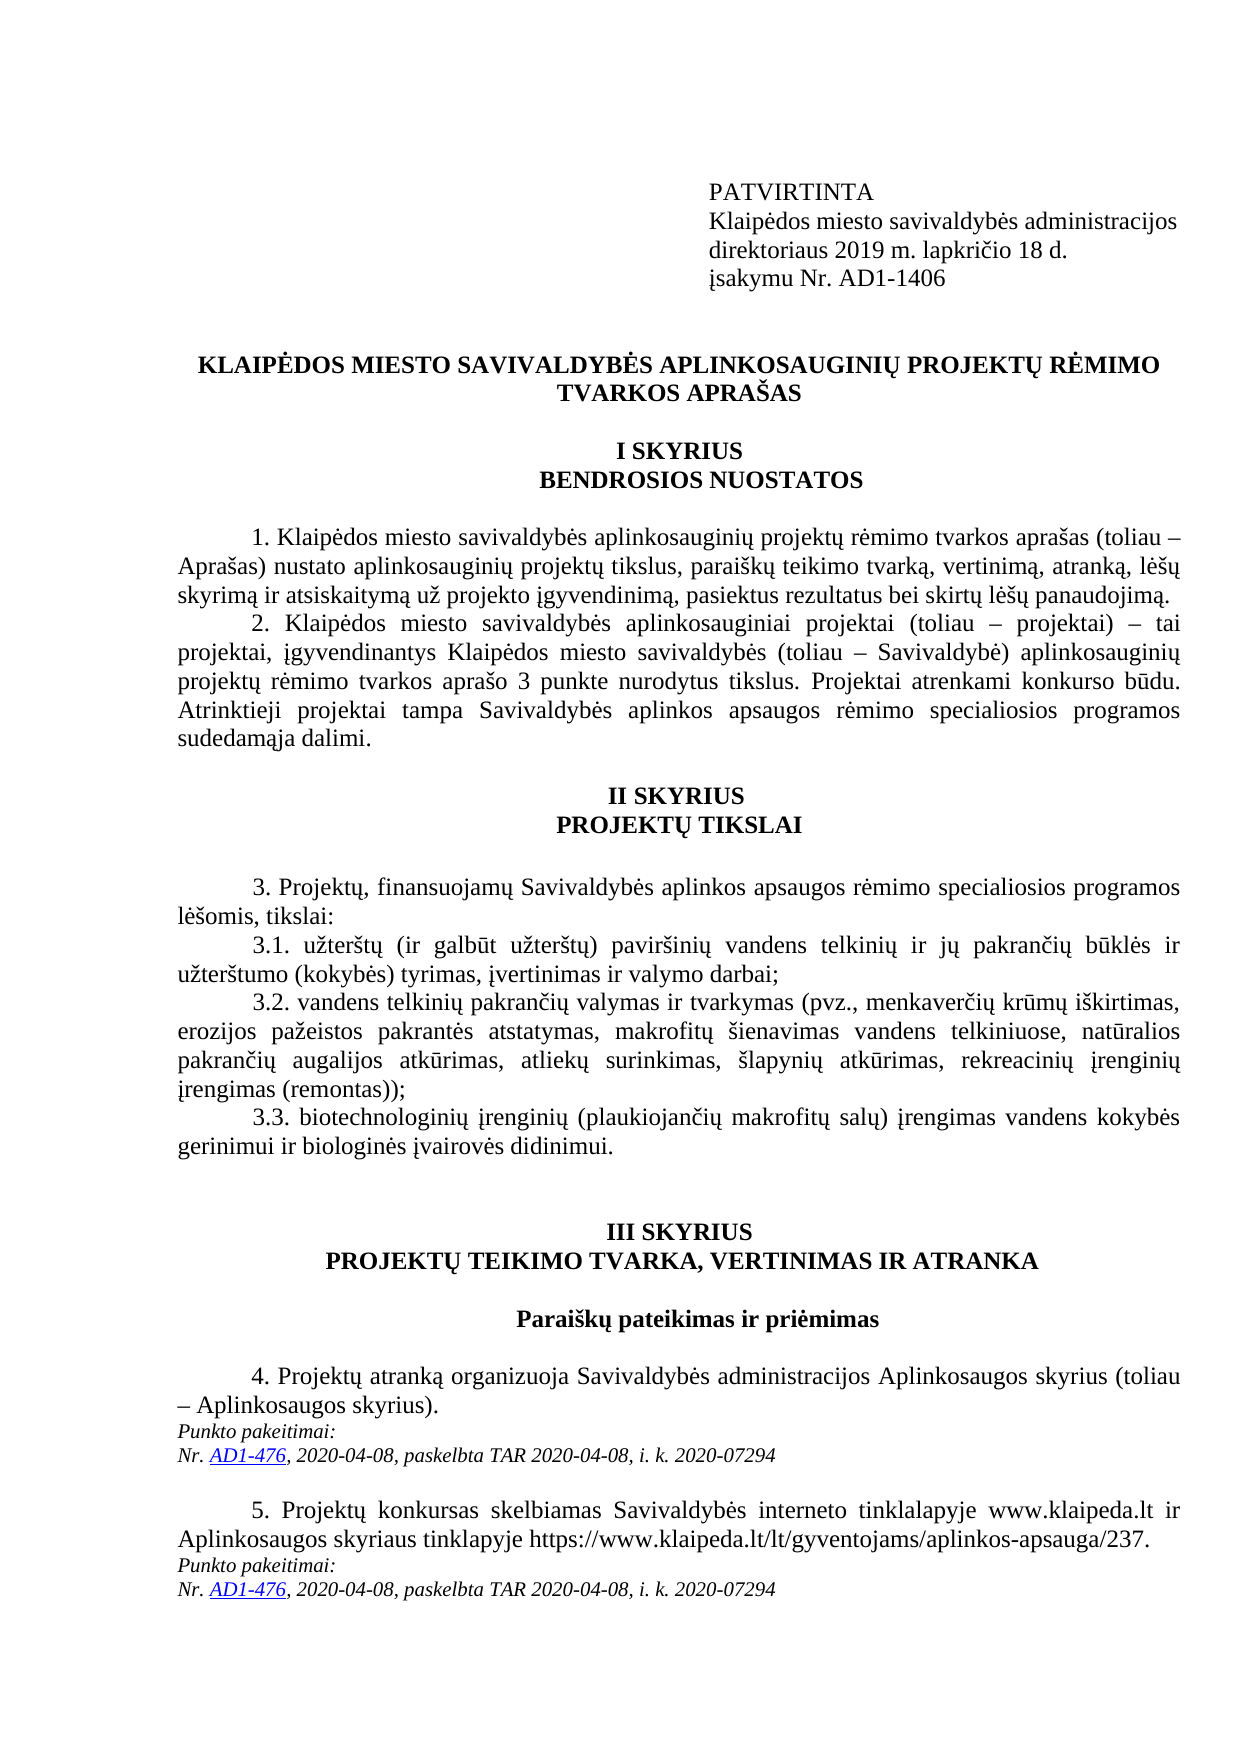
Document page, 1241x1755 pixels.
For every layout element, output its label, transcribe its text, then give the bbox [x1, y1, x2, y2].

text 2. Klaipėdos miesto savivaldybės aplinkosauginiai projektai (toliau – projektai) – tai projektai, įgyvendinantys Klaipėdos miesto savivaldybės (toliau – Savivaldybė) aplinkosauginių projektų rėmimo tvarkos aprašo 3 punkte nurodytus tikslus. Projektai atrenkami konkurso būdu. Atrinktieji projektai tampa Savivaldybės aplinkos apsaugos rėmimo specialiosios programos sudedamąja dalimi. [177, 608, 1181, 752]
text Nr. AD1-476, 2020-04-08, paskelbta TAR 2020-04-08, i. k. 2020-07294 [177, 1577, 1181, 1601]
text I SKYRIUS [177, 436, 1181, 465]
text 4. Projektų atranką organizuoja Savivaldybės administracijos Aplinkosaugos skyrius (toliau – Aplinkosaugos skyrius). [177, 1361, 1181, 1419]
text PROJEKTŲ TEIKIMO TVARKA, VERTINIMAS IR ATRANKA [177, 1246, 1181, 1275]
text 3. Projektų, finansuojamų Savivaldybės aplinkos apsaugos rėmimo specialiosios programos lėšomis, tikslai: [177, 872, 1181, 930]
text PROJEKTŲ TIKSLAI [177, 810, 1181, 838]
text įsakymu Nr. AD1-1406 [177, 263, 1181, 292]
text 3.1. užterštų (ir galbūt užterštų) paviršinių vandens telkinių ir jų pakrančių būklės ir užterštumo (kokybės) tyrimas, įvertinimas ir valymo darbai; [177, 930, 1181, 987]
text PATVIRTINTA [177, 177, 1181, 206]
text 3.3. biotechnologinių įrenginių (plaukiojančių makrofitų salų) įrengimas vandens kokybės gerinimui ir biologinės įvairovės didinimui. [177, 1102, 1181, 1160]
text direktoriaus 2019 m. lapkričio 18 d. [177, 235, 1181, 263]
text III SKYRIUS [177, 1217, 1181, 1246]
text Punkto pakeitimai: [177, 1553, 1181, 1577]
text Nr. AD1-476, 2020-04-08, paskelbta TAR 2020-04-08, i. k. 2020-07294 [177, 1443, 1181, 1467]
text KLAIPĖDOS MIESTO SAVIVALDYBĖS APLINKOSAUGINIŲ PROJEKTŲ RĖMIMO TVARKOS APRAŠAS [177, 350, 1181, 407]
text 3.2. vandens telkinių pakrančių valymas ir tvarkymas (pvz., menkaverčių krūmų iškirtimas, erozijos pažeistos pakrantės atstatymas, makrofitų šienavimas vandens telkiniuose, natūralios pakrančių augalijos atkūrimas, atliekų surinkimas, šlapynių atkūrimas, rekreacinių įrenginių įrengimas (remontas)); [177, 987, 1181, 1102]
text Paraiškų pateikimas ir priėmimas [177, 1304, 1181, 1332]
text Klaipėdos miesto savivaldybės administracijos [177, 206, 1181, 235]
text 5. Projektų konkursas skelbiamas Savivaldybės interneto tinklalapyje www.klaipeda.lt ir Aplinkosaugos skyriaus tinklapyje https://www.klaipeda.lt/lt/gyventojams/aplinkos-apsauga/237. [177, 1496, 1181, 1553]
text II SKYRIUS [177, 781, 1181, 810]
text BENDROSIOS NUOSTATOS [215, 465, 1181, 493]
text 1. Klaipėdos miesto savivaldybės aplinkosauginių projektų rėmimo tvarkos aprašas (toliau – Aprašas) nustato aplinkosauginių projektų tikslus, paraiškų teikimo tvarką, vertinimą, atranką, lėšų skyrimą ir atsiskaitymą už projekto įgyvendinimą, pasiektus rezultatus bei skirtų lėšų panaudojimą. [177, 522, 1181, 608]
text Punkto pakeitimai: [177, 1419, 1181, 1443]
